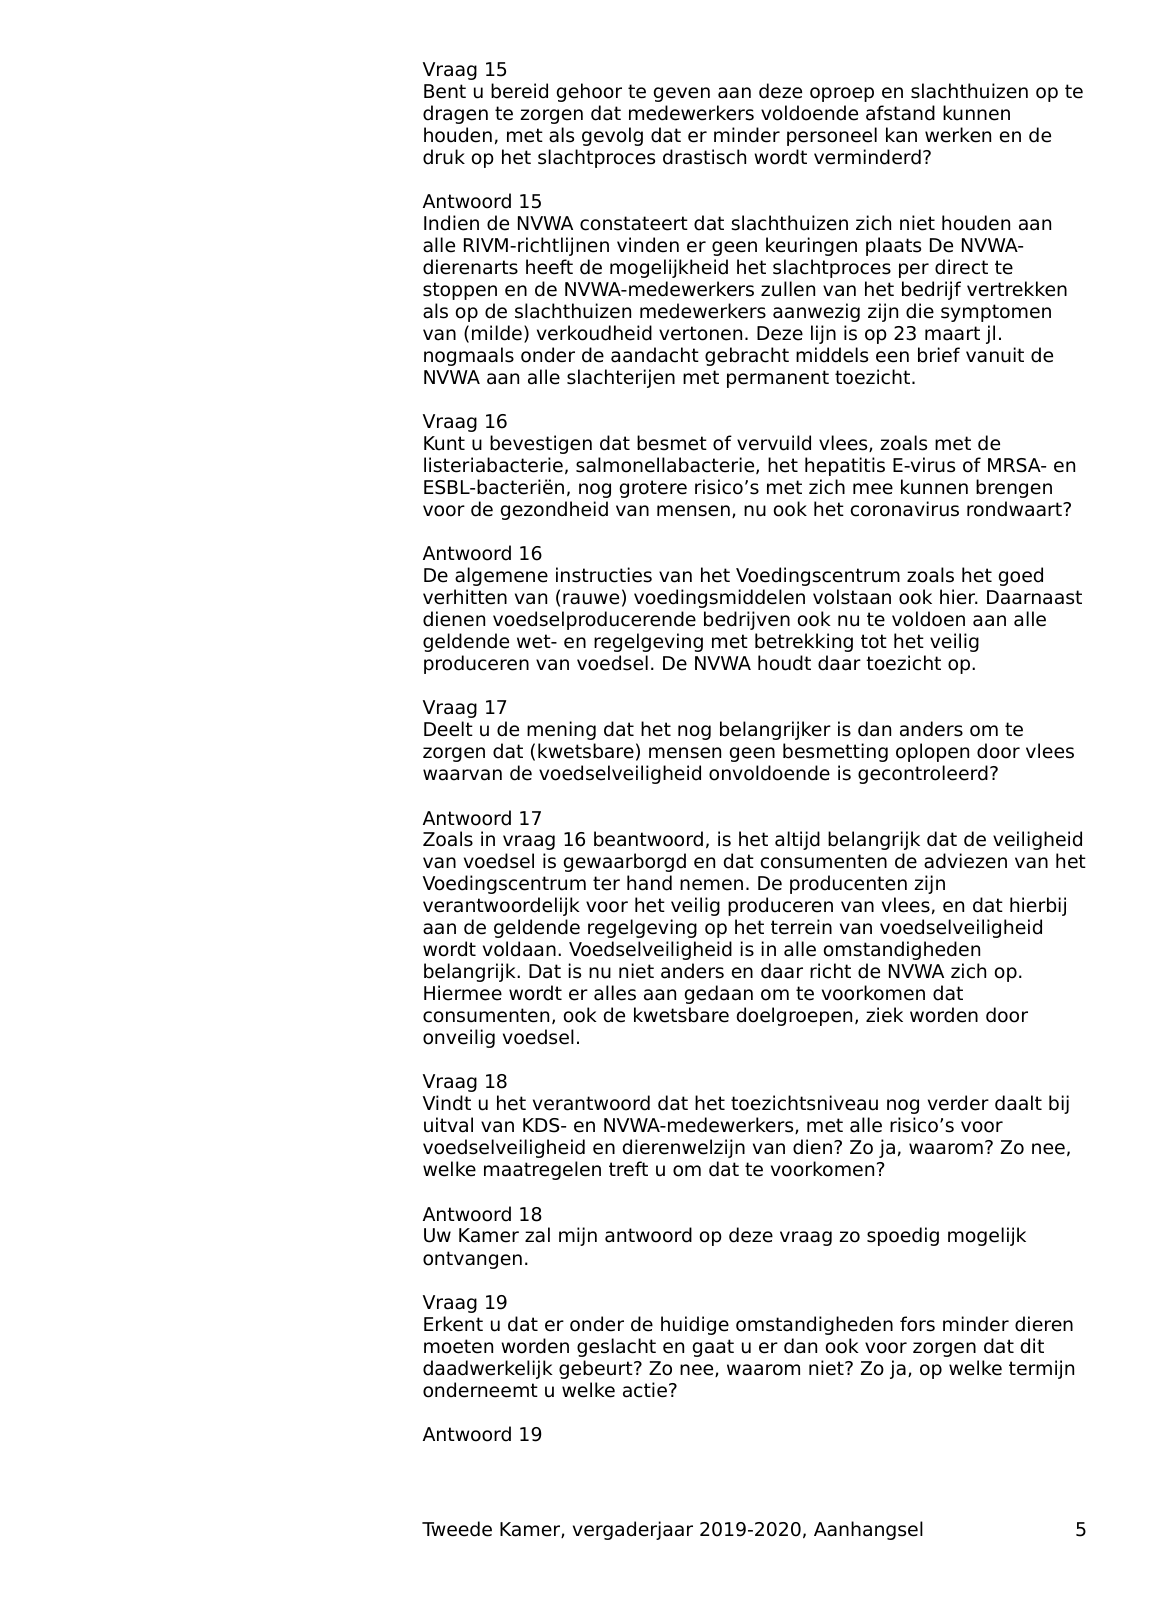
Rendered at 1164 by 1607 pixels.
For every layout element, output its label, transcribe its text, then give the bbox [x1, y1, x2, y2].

text Kunt u bevestigen dat besmet of vervuild vlees, zoals met de listeriabacterie, salmonellabacterie, het hepatitis E-virus of MRSA- en ESBL-bacteriën, nog grotere risico’s met zich mee kunnen brengen voor de gezondheid van mensen, nu ook het coronavirus rondwaart? [422, 433, 1087, 521]
text Vraag 16 [422, 411, 1087, 433]
text Vraag 17 [422, 697, 1087, 719]
text Indien de NVWA constateert dat slachthuizen zich niet houden aan alle RIVM-richtlijnen vinden er geen keuringen plaats De NVWA-dierenarts heeft de mogelijkheid het slachtproces per direct te stoppen en de NVWA-medewerkers zullen van het bedrijf vertrekken als op de slachthuizen medewerkers aanwezig zijn die symptomen van (milde) verkoudheid vertonen. Deze lijn is op 23 maart jl. nogmaals onder de aandacht gebracht middels een brief vanuit de NVWA aan alle slachterijen met permanent toezicht. [422, 213, 1087, 389]
text Vindt u het verantwoord dat het toezichtsniveau nog verder daalt bij uitval van KDS- en NVWA-medewerkers, met alle risico’s voor voedselveiligheid en dierenwelzijn van dien? Zo ja, waarom? Zo nee, welke maatregelen treft u om dat te voorkomen? [422, 1093, 1087, 1181]
text Deelt u de mening dat het nog belangrijker is dan anders om te zorgen dat (kwetsbare) mensen geen besmetting oplopen door vlees waarvan de voedselveiligheid onvoldoende is gecontroleerd? [422, 719, 1087, 785]
text Erkent u dat er onder de huidige omstandigheden fors minder dieren moeten worden geslacht en gaat u er dan ook voor zorgen dat dit daadwerkelijk gebeurt? Zo nee, waarom niet? Zo ja, op welke termijn onderneemt u welke actie? [422, 1313, 1087, 1401]
text Zoals in vraag 16 beantwoord, is het altijd belangrijk dat de veiligheid van voedsel is gewaarborgd en dat consumenten de adviezen van het Voedingscentrum ter hand nemen. De producenten zijn verantwoordelijk voor het veilig produceren van vlees, en dat hierbij aan de geldende regelgeving op het terrein van voedselveiligheid wordt voldaan. Voedselveiligheid is in alle omstandigheden belangrijk. Dat is nu niet anders en daar richt de NVWA zich op. Hiermee wordt er alles aan gedaan om te voorkomen dat consumenten, ook de kwetsbare doelgroepen, ziek worden door onveilig voedsel. [422, 829, 1087, 1049]
text Antwoord 18 [422, 1203, 1087, 1225]
text Antwoord 17 [422, 807, 1087, 829]
text Antwoord 16 [422, 543, 1087, 565]
text Vraag 15 [422, 59, 1087, 81]
text Vraag 18 [422, 1071, 1087, 1093]
text Antwoord 15 [422, 191, 1087, 213]
text Vraag 19 [422, 1292, 1087, 1313]
text De algemene instructies van het Voedingscentrum zoals het goed verhitten van (rauwe) voedingsmiddelen volstaan ook hier. Daarnaast dienen voedselproducerende bedrijven ook nu te voldoen aan alle geldende wet- en regelgeving met betrekking tot het veilig produceren van voedsel. De NVWA houdt daar toezicht op. [422, 565, 1087, 675]
text Antwoord 19 [422, 1424, 1087, 1446]
text Uw Kamer zal mijn antwoord op deze vraag zo spoedig mogelijk ontvangen. [422, 1225, 1087, 1269]
text Bent u bereid gehoor te geven aan deze oproep en slachthuizen op te dragen te zorgen dat medewerkers voldoende afstand kunnen houden, met als gevolg dat er minder personeel kan werken en de druk op het slachtproces drastisch wordt verminderd? [422, 81, 1087, 169]
